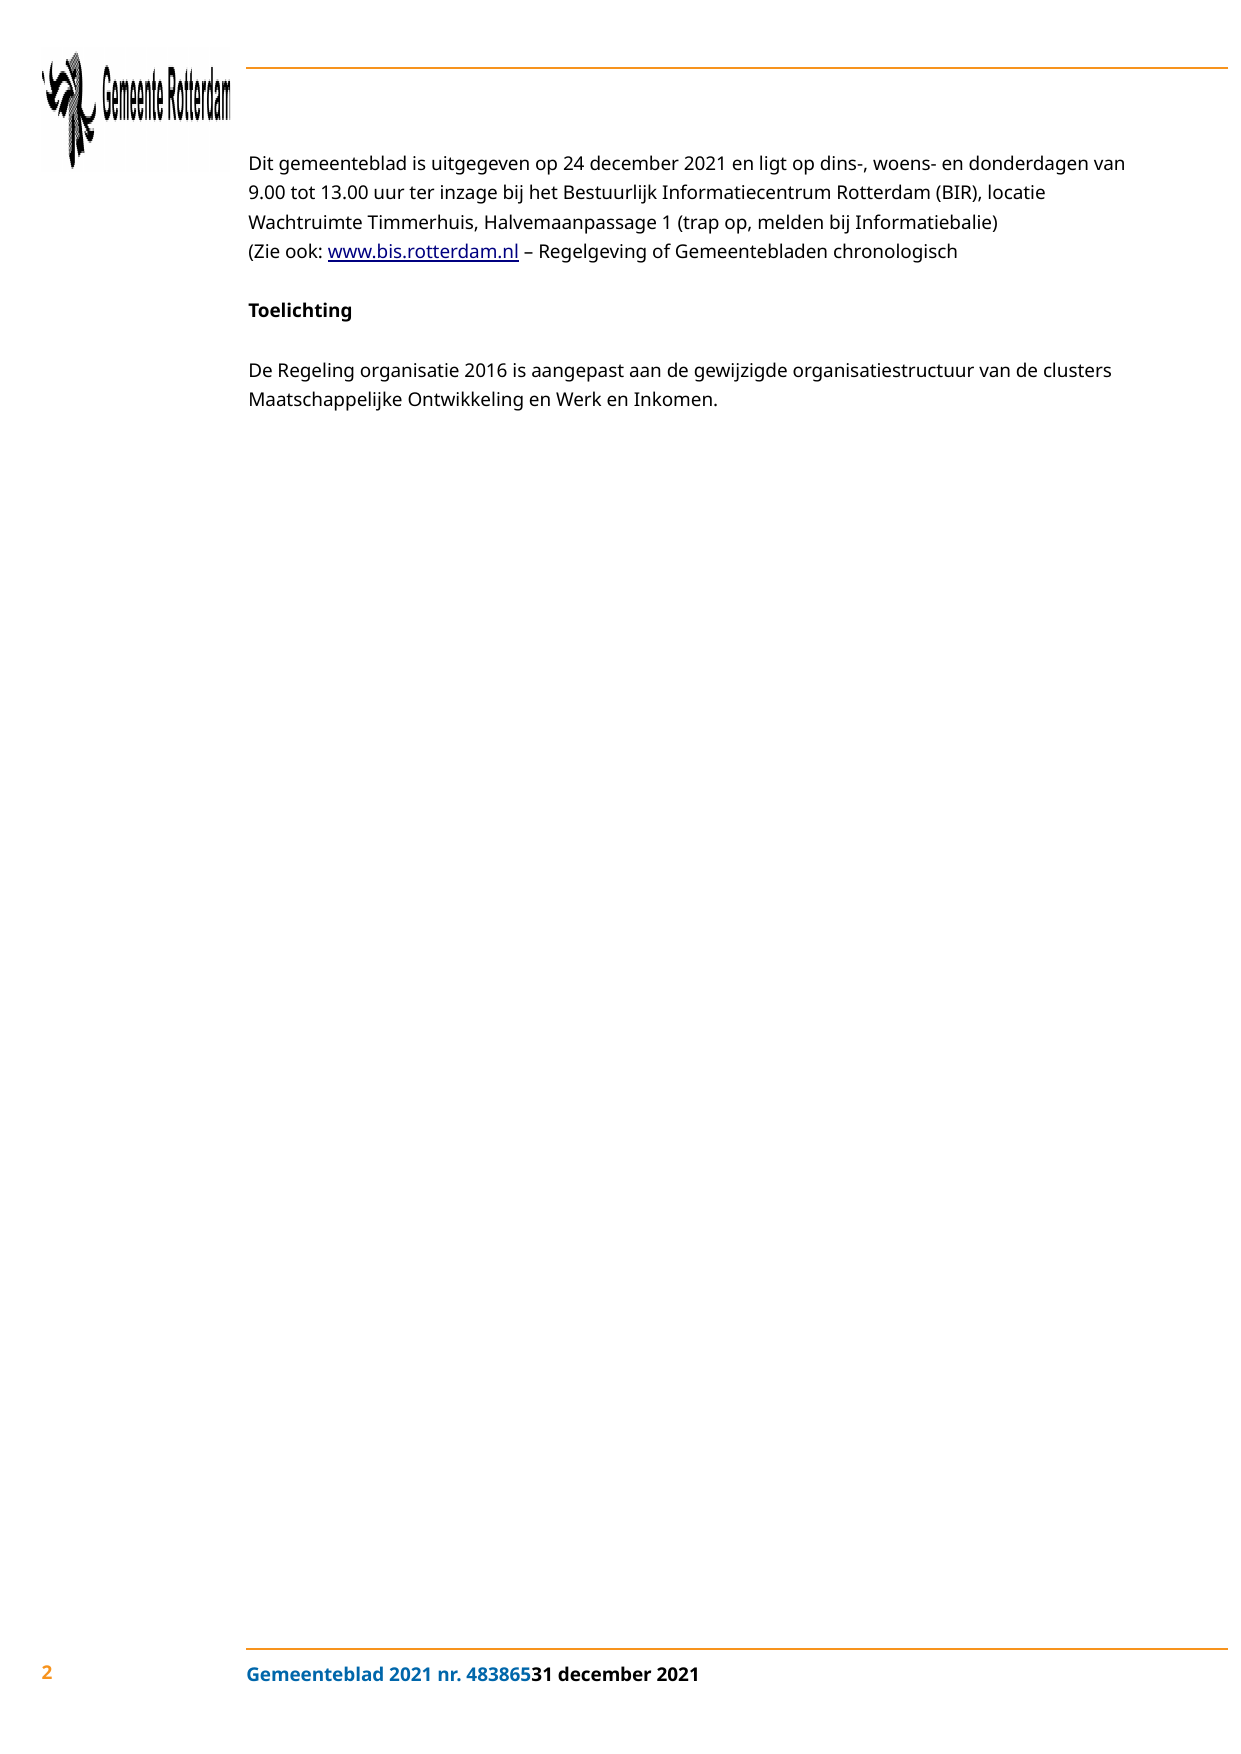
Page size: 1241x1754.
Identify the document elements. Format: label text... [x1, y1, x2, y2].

text De Regeling organisatie 2016 is aangepast aan de gewijzigde organisatiestructuur van de clusters Maatschappelijke Ontwikkeling en Werk en Inkomen. [248, 357, 1152, 412]
text Toelichting [248, 298, 1152, 323]
text (Zie ook: www.bis.rotterdam.nl – Regelgeving of Gemeentebladen chronologisch [248, 238, 1152, 264]
picture [41, 47, 231, 172]
text Dit gemeenteblad is uitgegeven op 24 december 2021 en ligt op dins-, woens- en donderdagen van 9.00 tot 13.00 uur ter inzage bij het Bestuurlijk Informatiecentrum Rotterdam (BIR), locatie Wachtruimte Timmerhuis, Halvemaanpassage 1 (trap op, melden bij Informatiebalie) [248, 150, 1152, 234]
